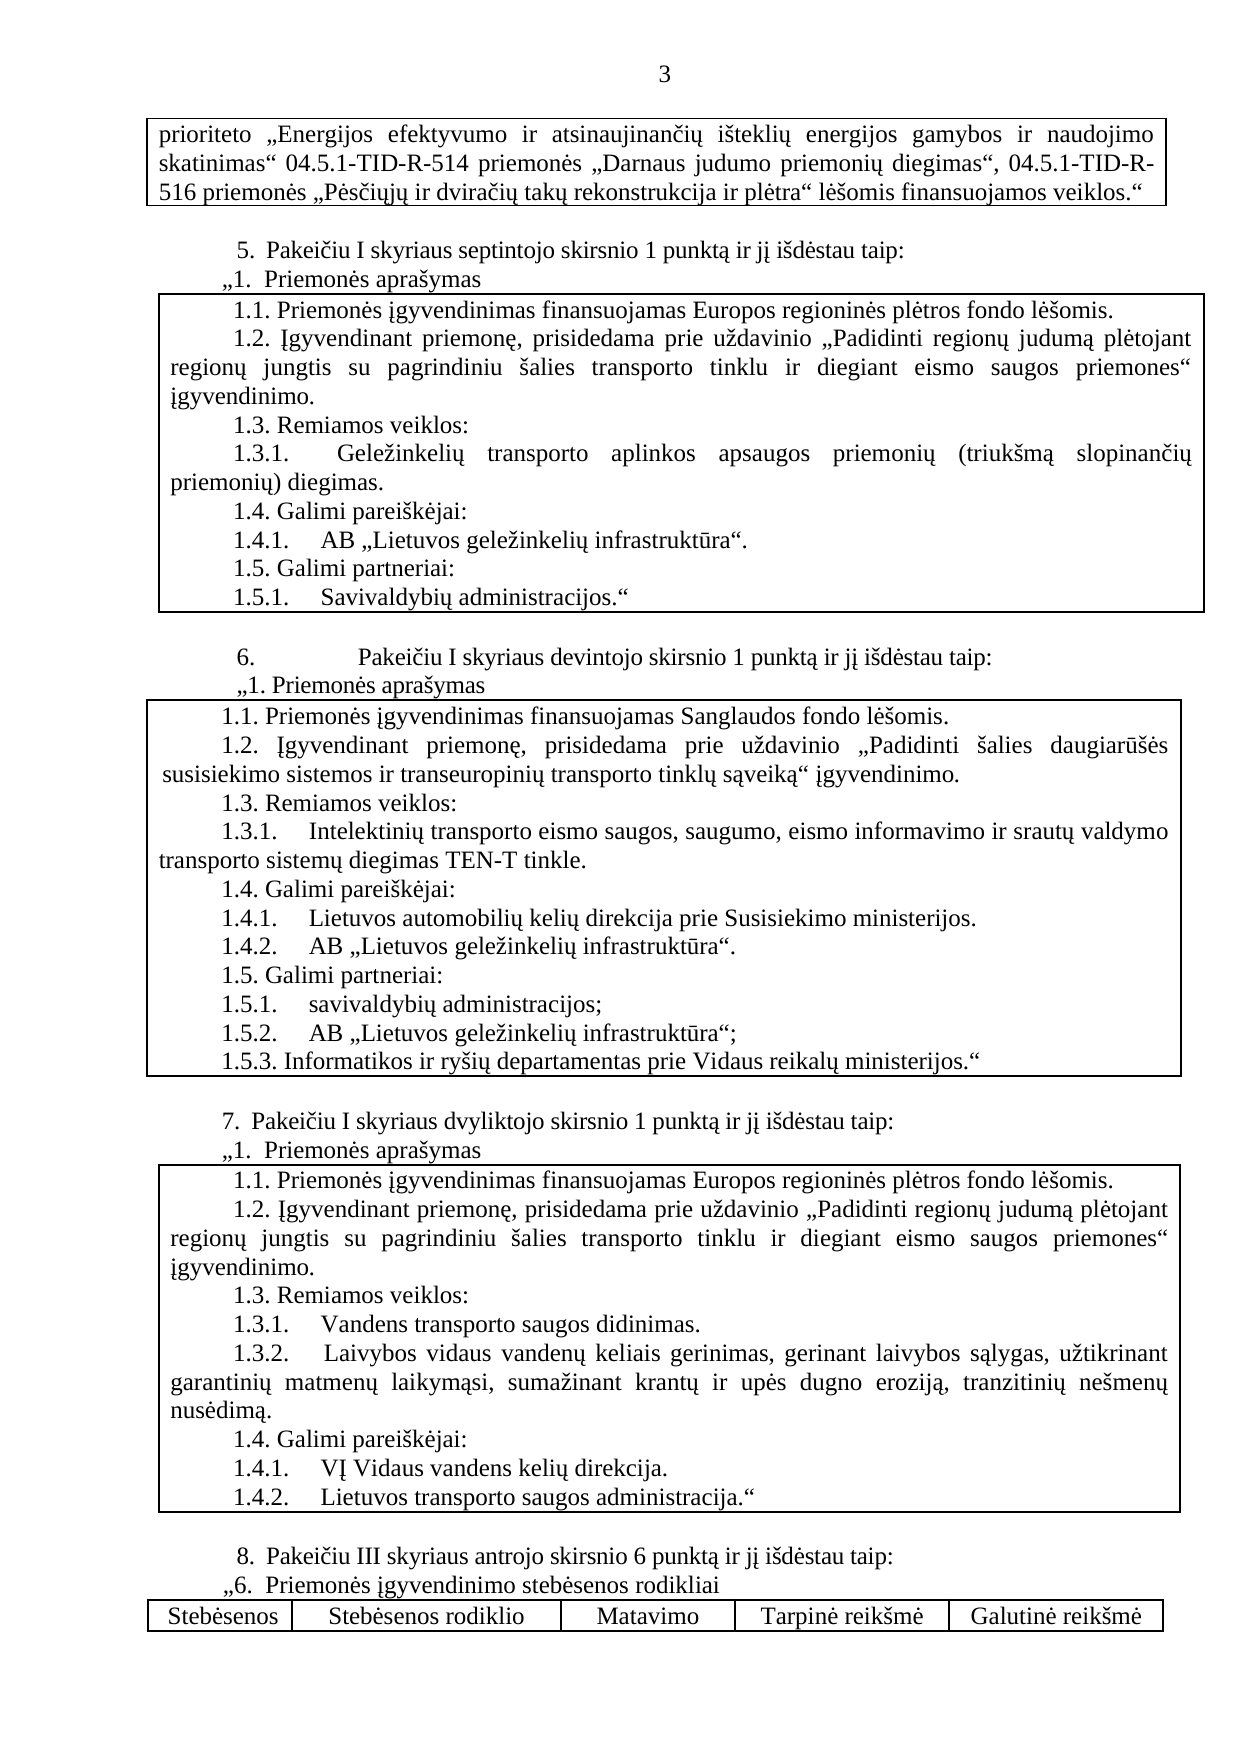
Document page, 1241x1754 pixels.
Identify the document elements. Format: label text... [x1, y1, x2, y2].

table_header Stebėsenos [149, 1601, 291, 1630]
table_header Matavimo [562, 1601, 734, 1630]
text 6. Pakeičiu I skyriaus devintojo skirsnio 1 punktą ir jį išdėstau taip: [223, 642, 1181, 671]
text 5. Pakeičiu I skyriaus septintojo skirsnio 1 punktą ir jį išdėstau taip: [236, 235, 1181, 264]
table_cell 1.3. Remiamos veiklos: 1.3.1. Intelektinių transporto eismo saugos, saugumo, eismo informavimo ir srautų valdymo transporto sistemų diegimas TEN-T tinkle. [148, 788, 1180, 874]
text „1. Priemonės aprašymas [222, 1135, 1181, 1163]
table_cell 1.5. Galimi partneriai: 1.5.1. savivaldybių administracijos; 1.5.2. AB „Lietuvos geležinkelių infrastruktūra“; 1.5.3. Informatikos ir ryšių departamentas prie Vidaus reikalų ministerijos.“ [148, 960, 1180, 1075]
table_header 1.1. Priemonės įgyvendinimas finansuojamas Europos regioninės plėtros fondo lėšomis. [160, 295, 1203, 323]
table_header Galutinė reikšmė [950, 1601, 1162, 1630]
table_cell 1.4. Galimi pareiškėjai: 1.4.1. Lietuvos automobilių kelių direkcija prie Susisiekimo ministerijos. 1.4.2. AB „Lietuvos geležinkelių infrastruktūra“. [148, 874, 1180, 960]
table_cell 1.5. Galimi partneriai: 1.5.1. Savivaldybių administracijos.“ [160, 554, 1203, 611]
table_cell 1.3. Remiamos veiklos: 1.3.1. Vandens transporto saugos didinimas. 1.3.2. Laivybos vidaus vandenų keliais gerinimas, gerinant laivybos sąlygas, užtikrinant garantinių matmenų laikymąsi, sumažinant krantų ir upės dugno eroziją, tranzitinių nešmenų nusėdimą. [160, 1281, 1179, 1424]
text „6. Priemonės įgyvendinimo stebėsenos rodikliai [148, 1570, 1181, 1599]
table_header prioriteto „Energijos efektyvumo ir atsinaujinančių išteklių energijos gamybos ir naudojimo skatinimas“ 04.5.1-TID-R-514 priemonės „Darnaus judumo priemonių diegimas“, 04.5.1-TID-R-516 priemonės „Pėsčiųjų ir dviračių takų rekonstrukcija ir plėtra“ lėšomis finansuojamos veiklos.“ [148, 119, 1165, 205]
text 7. Pakeičiu I skyriaus dvyliktojo skirsnio 1 punktą ir jį išdėstau taip: [185, 1106, 1181, 1135]
table_header 1.1. Priemonės įgyvendinimas finansuojamas Sanglaudos fondo lėšomis. [148, 701, 1180, 730]
text 8. Pakeičiu III skyriaus antrojo skirsnio 6 punktą ir jį išdėstau taip: [185, 1541, 1181, 1570]
table_cell 1.2. Įgyvendinant priemonę, prisidedama prie uždavinio „Padidinti regionų judumą plėtojant regionų jungtis su pagrindiniu šalies transporto tinklu ir diegiant eismo saugos priemones“ įgyvendinimo. [160, 1194, 1179, 1281]
table_cell 1.2. Įgyvendinant priemonę, prisidedama prie uždavinio „Padidinti šalies daugiarūšės susisiekimo sistemos ir transeuropinių transporto tinklų sąveiką“ įgyvendinimo. [148, 730, 1180, 788]
table_cell 1.4. Galimi pareiškėjai: 1.4.1. VĮ Vidaus vandens kelių direkcija. 1.4.2. Lietuvos transporto saugos administracija.“ [160, 1424, 1179, 1511]
text „1. Priemonės aprašymas [236, 671, 1181, 699]
table_cell 1.4. Galimi pareiškėjai: 1.4.1. AB „Lietuvos geležinkelių infrastruktūra“. [160, 496, 1203, 553]
table_header 1.1. Priemonės įgyvendinimas finansuojamas Europos regioninės plėtros fondo lėšomis. [160, 1166, 1179, 1194]
table_cell 1.2. Įgyvendinant priemonę, prisidedama prie uždavinio „Padidinti regionų judumą plėtojant regionų jungtis su pagrindiniu šalies transporto tinklu ir diegiant eismo saugos priemones“ įgyvendinimo. [160, 324, 1203, 410]
table_cell 1.3. Remiamos veiklos: 1.3.1. Geležinkelių transporto aplinkos apsaugos priemonių (triukšmą slopinančių priemonių) diegimas. [160, 410, 1203, 496]
table_header Tarpinė reikšmė [736, 1601, 948, 1630]
text „1. Priemonės aprašymas [222, 264, 1181, 293]
table_header Stebėsenos rodiklio [293, 1601, 560, 1630]
